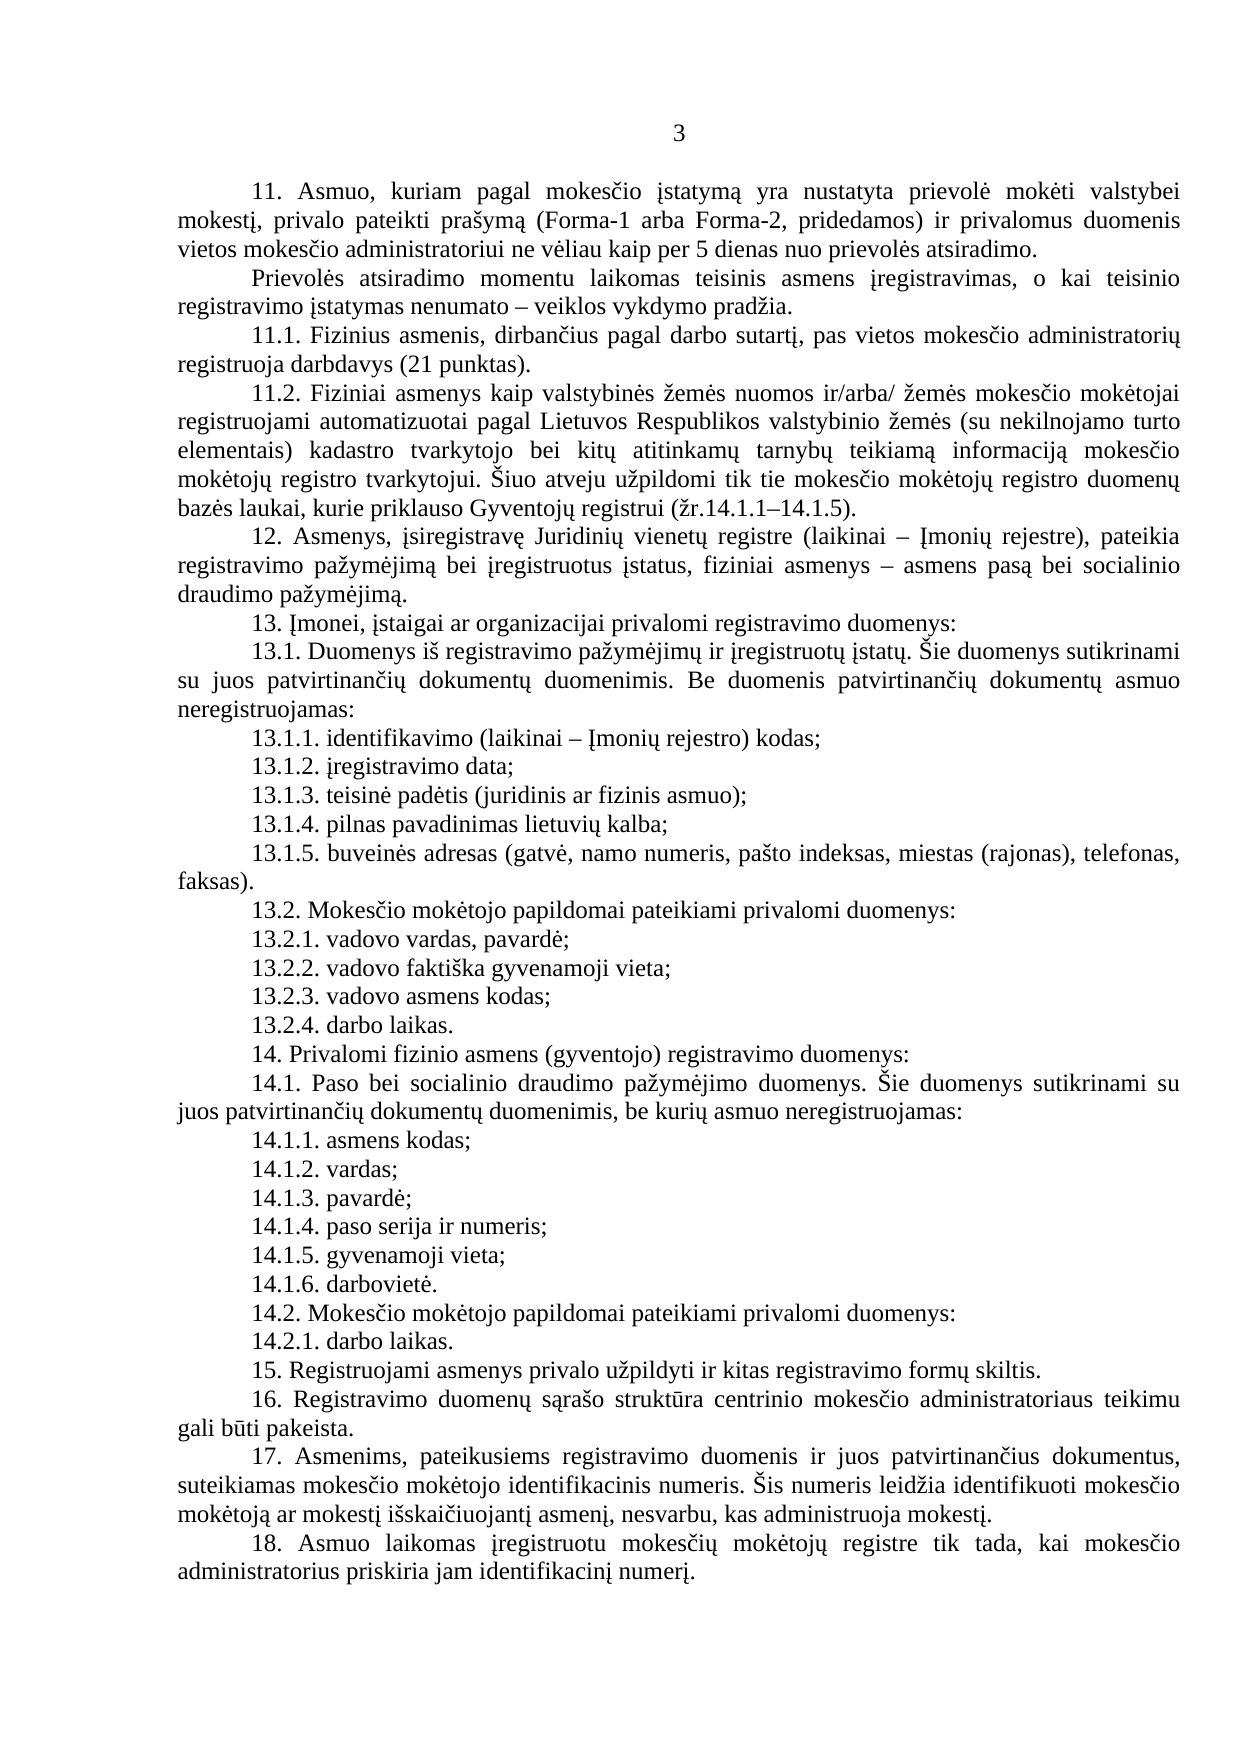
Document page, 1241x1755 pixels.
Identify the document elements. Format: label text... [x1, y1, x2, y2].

text 18. Asmuo laikomas įregistruotu mokesčių mokėtojų registre tik tada, kai mokesčio administratorius priskiria jam identifikacinį numerį. [177, 1528, 1181, 1585]
text 13.1.5. buveinės adresas (gatvė, namo numeris, pašto indeksas, miestas (rajonas), telefonas, faksas). [177, 838, 1181, 895]
text 14.1.3. pavardė; [177, 1183, 1181, 1211]
text 13.1.2. įregistravimo data; [177, 751, 1181, 780]
text 14.1.5. gyvenamoji vieta; [177, 1240, 1181, 1269]
text 13.2.1. vadovo vardas, pavardė; [177, 924, 1181, 953]
text 13. Įmonei, įstaigai ar organizacijai privalomi registravimo duomenys: [177, 608, 1181, 636]
text 13.2. Mokesčio mokėtojo papildomai pateikiami privalomi duomenys: [177, 895, 1181, 924]
text 14.1.4. paso serija ir numeris; [177, 1211, 1181, 1240]
text 17. Asmenims, pateikusiems registravimo duomenis ir juos patvirtinančius dokumentus, suteikiamas mokesčio mokėtojo identifikacinis numeris. Šis numeris leidžia identifikuoti mokesčio mokėtoją ar mokestį išskaičiuojantį asmenį, nesvarbu, kas administruoja mokestį. [177, 1441, 1181, 1528]
text 14.2.1. darbo laikas. [177, 1326, 1181, 1355]
text 14.1.1. asmens kodas; [177, 1125, 1181, 1154]
text 14.1.2. vardas; [177, 1154, 1181, 1183]
text 11.1. Fizinius asmenis, dirbančius pagal darbo sutartį, pas vietos mokesčio administratorių registruoja darbdavys (21 punktas). [177, 320, 1181, 378]
text 13.1.4. pilnas pavadinimas lietuvių kalba; [177, 809, 1181, 838]
text 11.2. Fiziniai asmenys kaip valstybinės žemės nuomos ir/arba/ žemės mokesčio mokėtojai registruojami automatizuotai pagal Lietuvos Respublikos valstybinio žemės (su nekilnojamo turto elementais) kadastro tvarkytojo bei kitų atitinkamų tarnybų teikiamą informaciją mokesčio mokėtojų registro tvarkytojui. Šiuo atveju užpildomi tik tie mokesčio mokėtojų registro duomenų bazės laukai, kurie priklauso Gyventojų registrui (žr.14.1.1–14.1.5). [177, 378, 1181, 521]
text 12. Asmenys, įsiregistravę Juridinių vienetų registre (laikinai – Įmonių rejestre), pateikia registravimo pažymėjimą bei įregistruotus įstatus, fiziniai asmenys – asmens pasą bei socialinio draudimo pažymėjimą. [177, 521, 1181, 608]
text Prievolės atsiradimo momentu laikomas teisinis asmens įregistravimas, o kai teisinio registravimo įstatymas nenumato – veiklos vykdymo pradžia. [177, 263, 1181, 320]
text 14.1. Paso bei socialinio draudimo pažymėjimo duomenys. Šie duomenys sutikrinami su juos patvirtinančių dokumentų duomenimis, be kurių asmuo neregistruojamas: [177, 1068, 1181, 1125]
text 13.2.4. darbo laikas. [177, 1010, 1181, 1039]
text 13.1.3. teisinė padėtis (juridinis ar fizinis asmuo); [177, 780, 1181, 809]
text 11. Asmuo, kuriam pagal mokesčio įstatymą yra nustatyta prievolė mokėti valstybei mokestį, privalo pateikti prašymą (Forma-1 arba Forma-2, pridedamos) ir privalomus duomenis vietos mokesčio administratoriui ne vėliau kaip per 5 dienas nuo prievolės atsiradimo. [177, 176, 1181, 263]
text 13.1.1. identifikavimo (laikinai – Įmonių rejestro) kodas; [177, 723, 1181, 751]
text 14.1.6. darbovietė. [177, 1269, 1181, 1298]
text 14. Privalomi fizinio asmens (gyventojo) registravimo duomenys: [177, 1039, 1181, 1068]
text 13.1. Duomenys iš registravimo pažymėjimų ir įregistruotų įstatų. Šie duomenys sutikrinami su juos patvirtinančių dokumentų duomenimis. Be duomenis patvirtinančių dokumentų asmuo neregistruojamas: [177, 636, 1181, 723]
text 14.2. Mokesčio mokėtojo papildomai pateikiami privalomi duomenys: [177, 1298, 1181, 1326]
text 13.2.2. vadovo faktiška gyvenamoji vieta; [177, 953, 1181, 981]
text 13.2.3. vadovo asmens kodas; [177, 981, 1181, 1010]
text 15. Registruojami asmenys privalo užpildyti ir kitas registravimo formų skiltis. [177, 1355, 1181, 1384]
text 16. Registravimo duomenų sąrašo struktūra centrinio mokesčio administratoriaus teikimu gali būti pakeista. [177, 1384, 1181, 1441]
